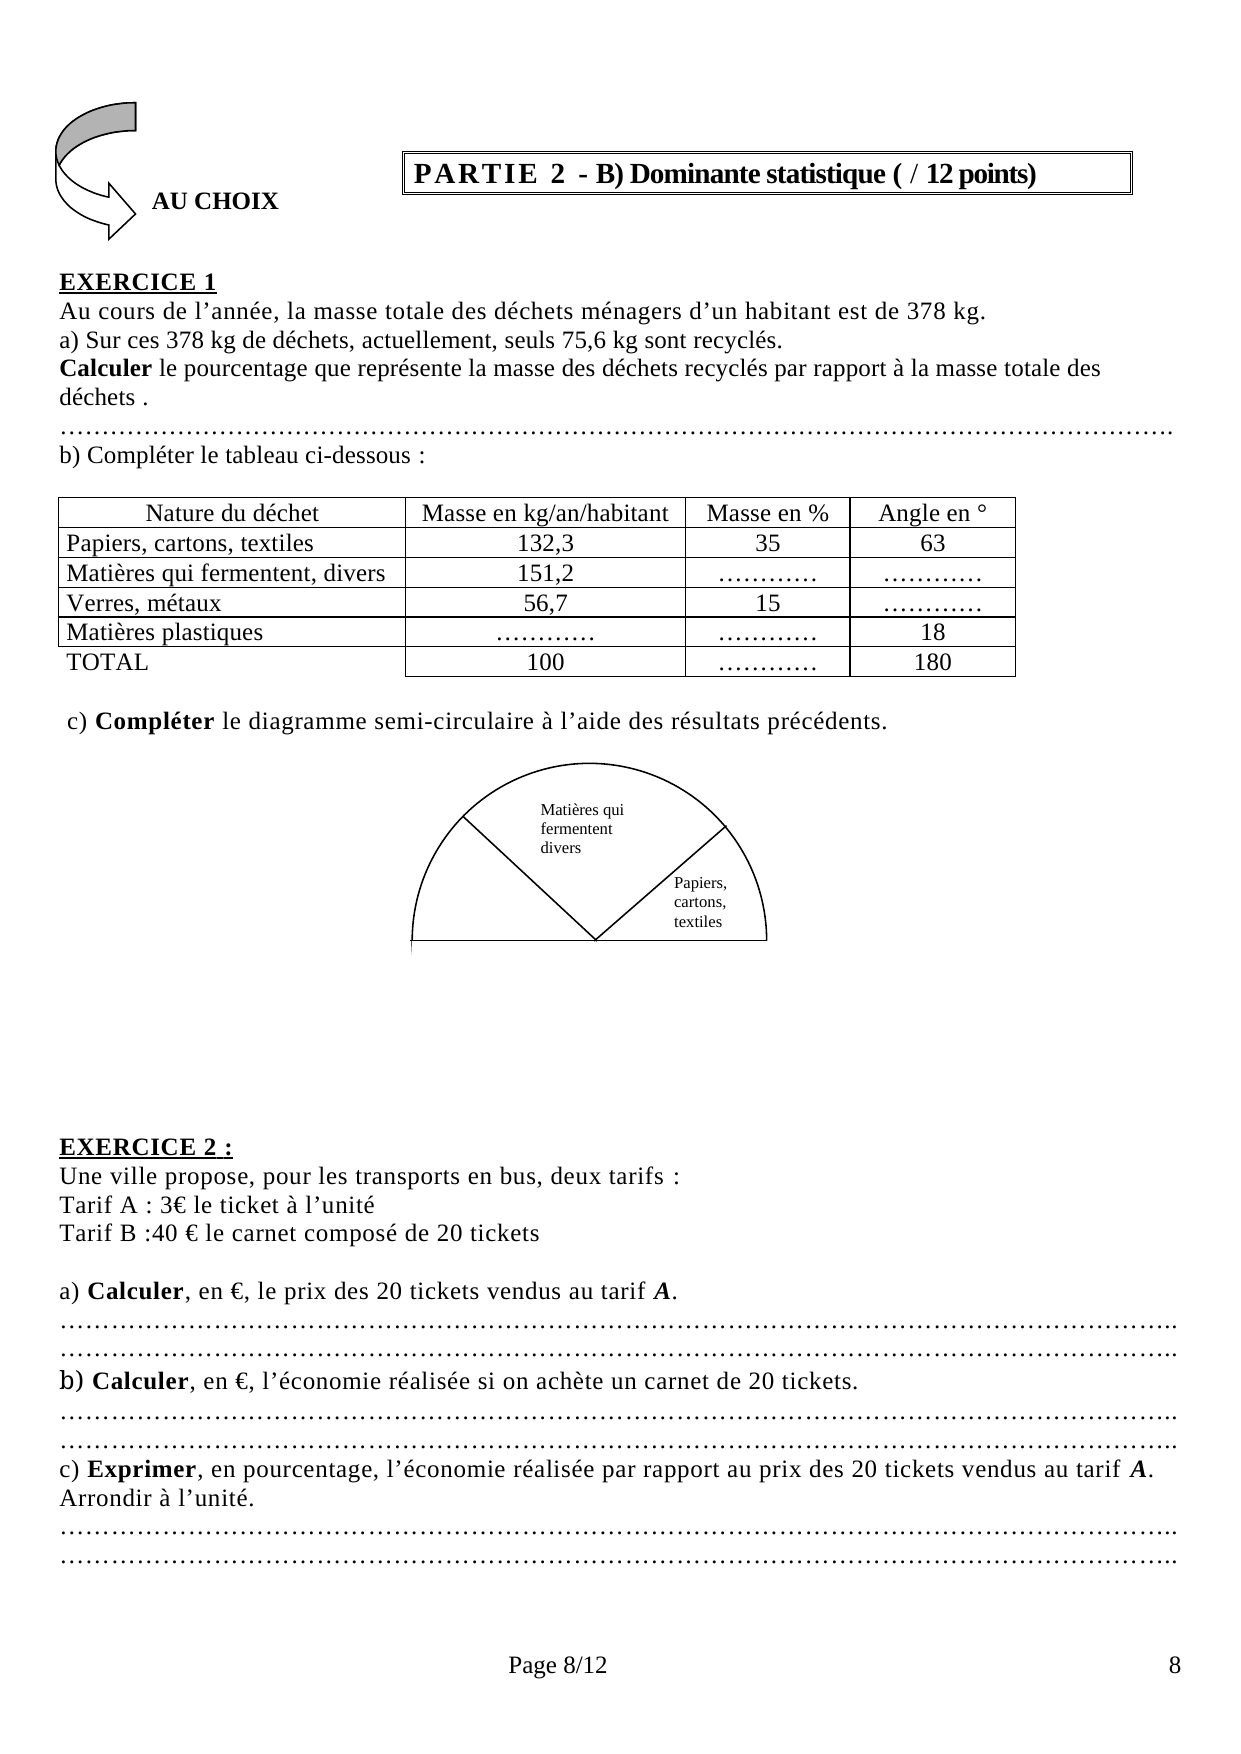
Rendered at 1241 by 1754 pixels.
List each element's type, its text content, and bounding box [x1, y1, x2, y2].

table_cell ………… [686, 558, 849, 587]
text b) Compléter le tableau ci-dessous : [59, 440, 1181, 468]
text ……………………………………………………………………………………………………………………. [59, 411, 1181, 440]
table_cell 63 [851, 528, 1015, 557]
table_header Angle en ° [851, 498, 1015, 527]
table_cell 132,3 [406, 528, 685, 557]
text a) Sur ces 378 kg de déchets, actuellement, seuls 75,6 kg sont recyclés. [59, 325, 1181, 353]
table_cell ………… [851, 588, 1015, 616]
table_cell ………… [686, 647, 849, 676]
table_cell ………… [406, 618, 685, 646]
table_cell Verres, métaux [59, 588, 405, 616]
text b) Calculer, en €, l’économie réalisée si on achète un carnet de 20 tickets. [59, 1362, 1181, 1396]
table_cell Matières qui fermentent, divers [59, 558, 405, 587]
table_cell 56,7 [406, 588, 685, 616]
table_cell Papiers, cartons, textiles [59, 528, 405, 557]
text a) Calculer, en €, le prix des 20 tickets vendus au tarif A. [59, 1276, 1181, 1305]
text AU CHOIX [114, 186, 296, 214]
table_cell 151,2 [406, 558, 685, 587]
table_cell ………… [851, 558, 1015, 587]
text Calculer le pourcentage que représente la masse des déchets recyclés par rapport à la masse totale des déchets . [59, 353, 1181, 411]
table_cell 100 [406, 647, 685, 676]
text …………………………………………………………………………………………………………………..………………………………………………………………………………………………………………….. [59, 1396, 1181, 1454]
text c) Compléter le diagramme semi-circulaire à l’aide des résultats précédents. [67, 706, 1181, 734]
text Au cours de l’année, la masse totale des déchets ménagers d’un habitant est de 378 kg. [59, 296, 1181, 325]
table_cell 180 [851, 647, 1015, 676]
text …………………………………………………………………………………………………………………..………………………………………………………………………………………………………………….. [59, 1511, 1181, 1569]
text Arrondir à l’unité. [59, 1483, 1181, 1511]
table_cell Matières plastiques [59, 618, 405, 646]
text Tarif A : 3€ le ticket à l’unité [59, 1190, 1181, 1218]
text EXERCICE 1 [59, 267, 1181, 296]
text EXERCICE 2 : [59, 1132, 1181, 1161]
table_cell 18 [851, 618, 1015, 646]
table_header Masse en kg/an/habitant [406, 498, 685, 527]
table_header Nature du déchet [59, 498, 405, 527]
text c) Exprimer, en pourcentage, l’économie réalisée par rapport au prix des 20 tickets vendus au tarif A. [59, 1454, 1181, 1483]
text Une ville propose, pour les transports en bus, deux tarifs : [59, 1161, 1181, 1190]
table_header Masse en % [686, 498, 849, 527]
text …………………………………………………………………………………………………………………..………………………………………………………………………………………………………………….. [59, 1305, 1181, 1362]
table_cell ………… [686, 618, 849, 646]
table_cell 15 [686, 588, 849, 616]
table_cell 35 [686, 528, 849, 557]
text PARTIE 2 - B) Dominante statistique ( / 12 points) [405, 154, 1130, 192]
text Tarif B :40 € le carnet composé de 20 tickets [59, 1218, 1181, 1247]
table_cell TOTAL [59, 647, 405, 676]
